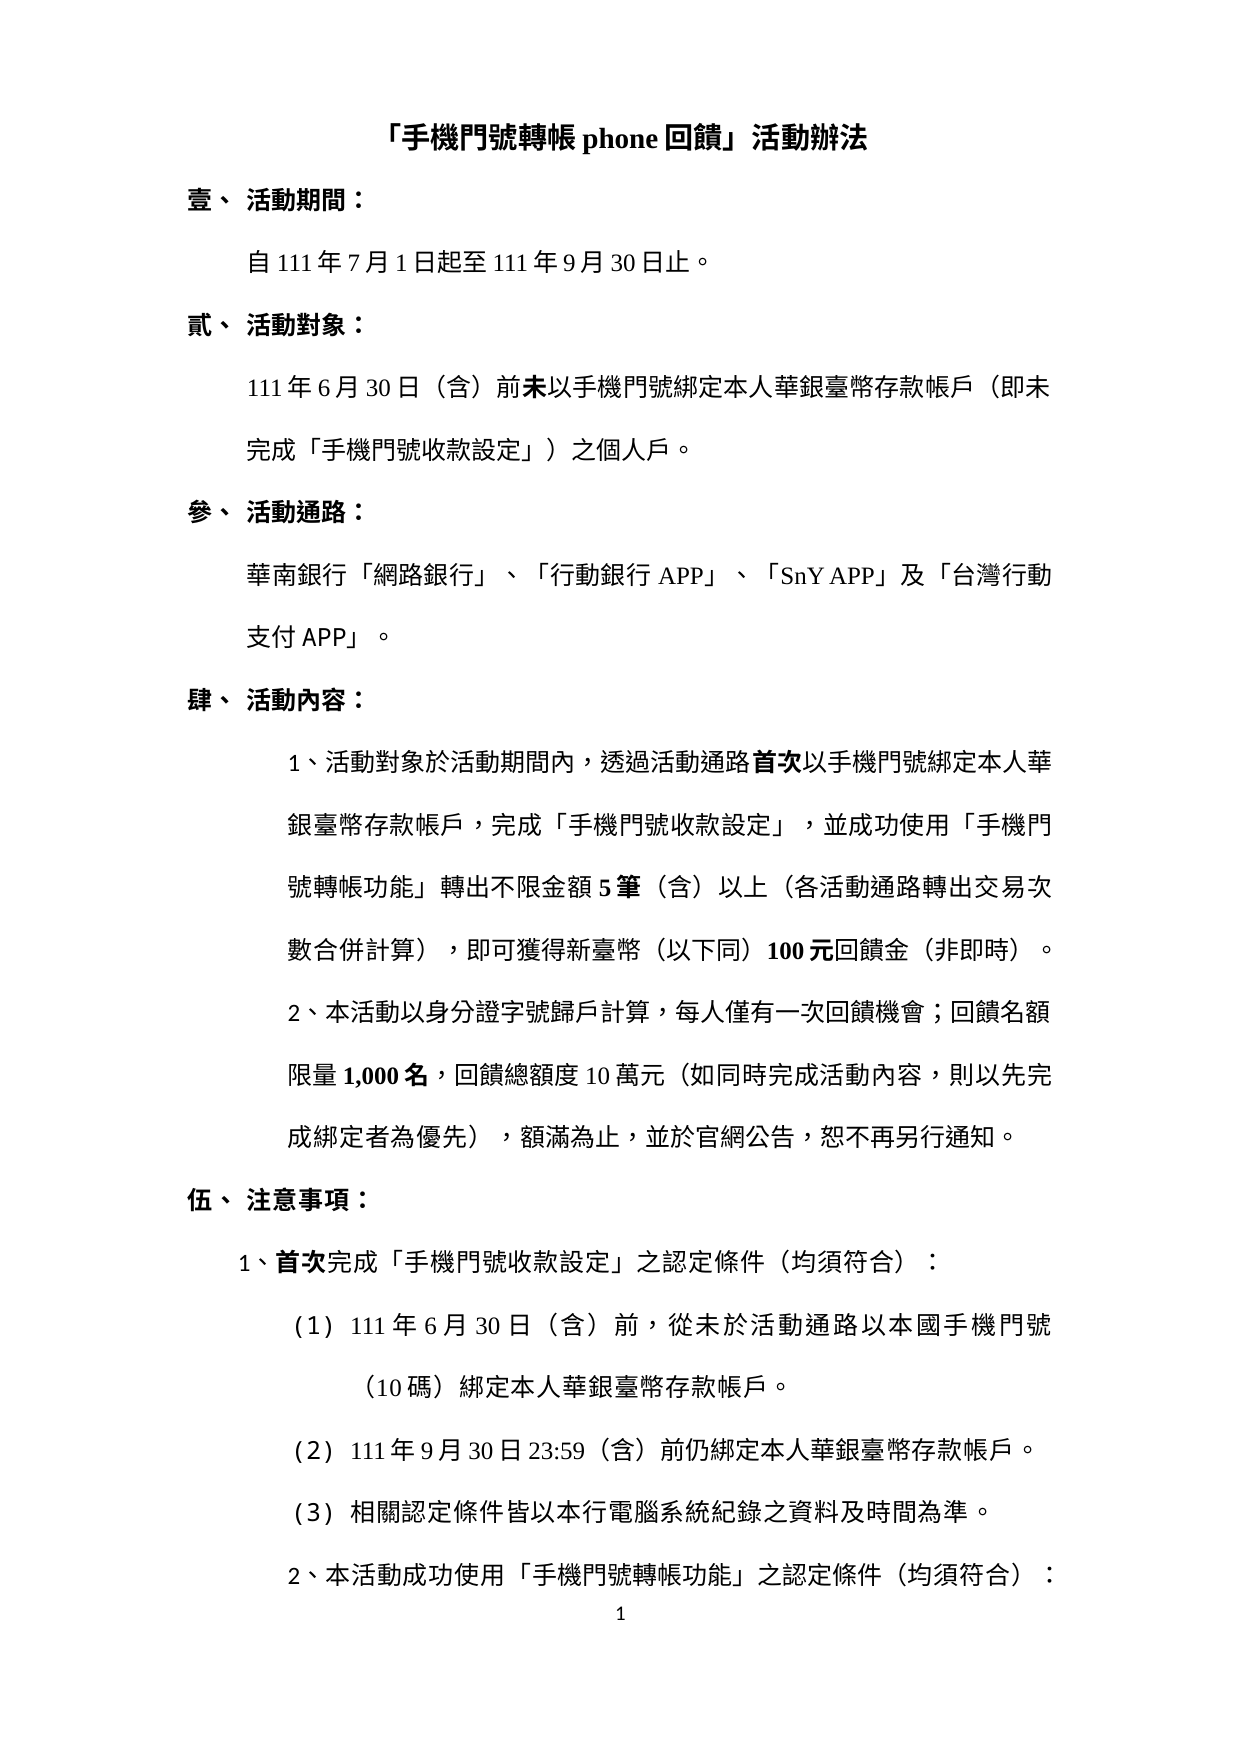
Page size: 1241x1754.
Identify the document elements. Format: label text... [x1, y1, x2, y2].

text 華南銀行「網路銀行」、「行動銀行APP」、「SnY APP」及「台灣行動支付APP」。 [247, 532, 1053, 657]
list 111年6月30日（含）前，從未於活動通路以本國手機門號（10碼）綁定本人華銀臺幣存款帳戶。 [291, 1282, 1053, 1407]
text 111年6月30日（含）前未以手機門號綁定本人華銀臺幣存款帳戶（即未完成「手機門號收款設定」）之個人戶。 [247, 344, 1053, 469]
text 「手機門號轉帳phone回饋」活動辦法 [187, 94, 1053, 157]
list 活動對象於活動期間內，透過活動通路首次以手機門號綁定本人華銀臺幣存款帳戶，完成「手機門號收款設定」，並成功使用「手機門號轉帳功能」轉出不限金額5筆（含）以上（各活動通路轉出交易次數合併計算），即可獲得新臺幣（以下同）100元回饋金（非即時）。 [287, 719, 1053, 969]
text 自111年7月1日起至111年9月30日止。 [247, 219, 1053, 282]
list 首次完成「手機門號收款設定」之認定條件（均須符合）： [238, 1219, 1053, 1282]
list 活動通路： [187, 469, 1053, 532]
list 本活動以身分證字號歸戶計算，每人僅有一次回饋機會；回饋名額限量1,000名，回饋總額度10萬元（如同時完成活動內容，則以先完成綁定者為優先），額滿為止，並於官網公告，恕不再另行通知。 [287, 969, 1053, 1157]
list 相關認定條件皆以本行電腦系統紀錄之資料及時間為準。 [291, 1469, 1053, 1532]
list 活動期間： [187, 157, 1053, 219]
list 活動對象： [187, 282, 1053, 344]
list 活動內容： [187, 657, 1053, 719]
list 本活動成功使用「手機門號轉帳功能」之認定條件（均須符合）： [287, 1532, 1053, 1594]
list 注意事項： [187, 1157, 1053, 1219]
list 111年9月30日23:59（含）前仍綁定本人華銀臺幣存款帳戶。 [291, 1407, 1053, 1469]
